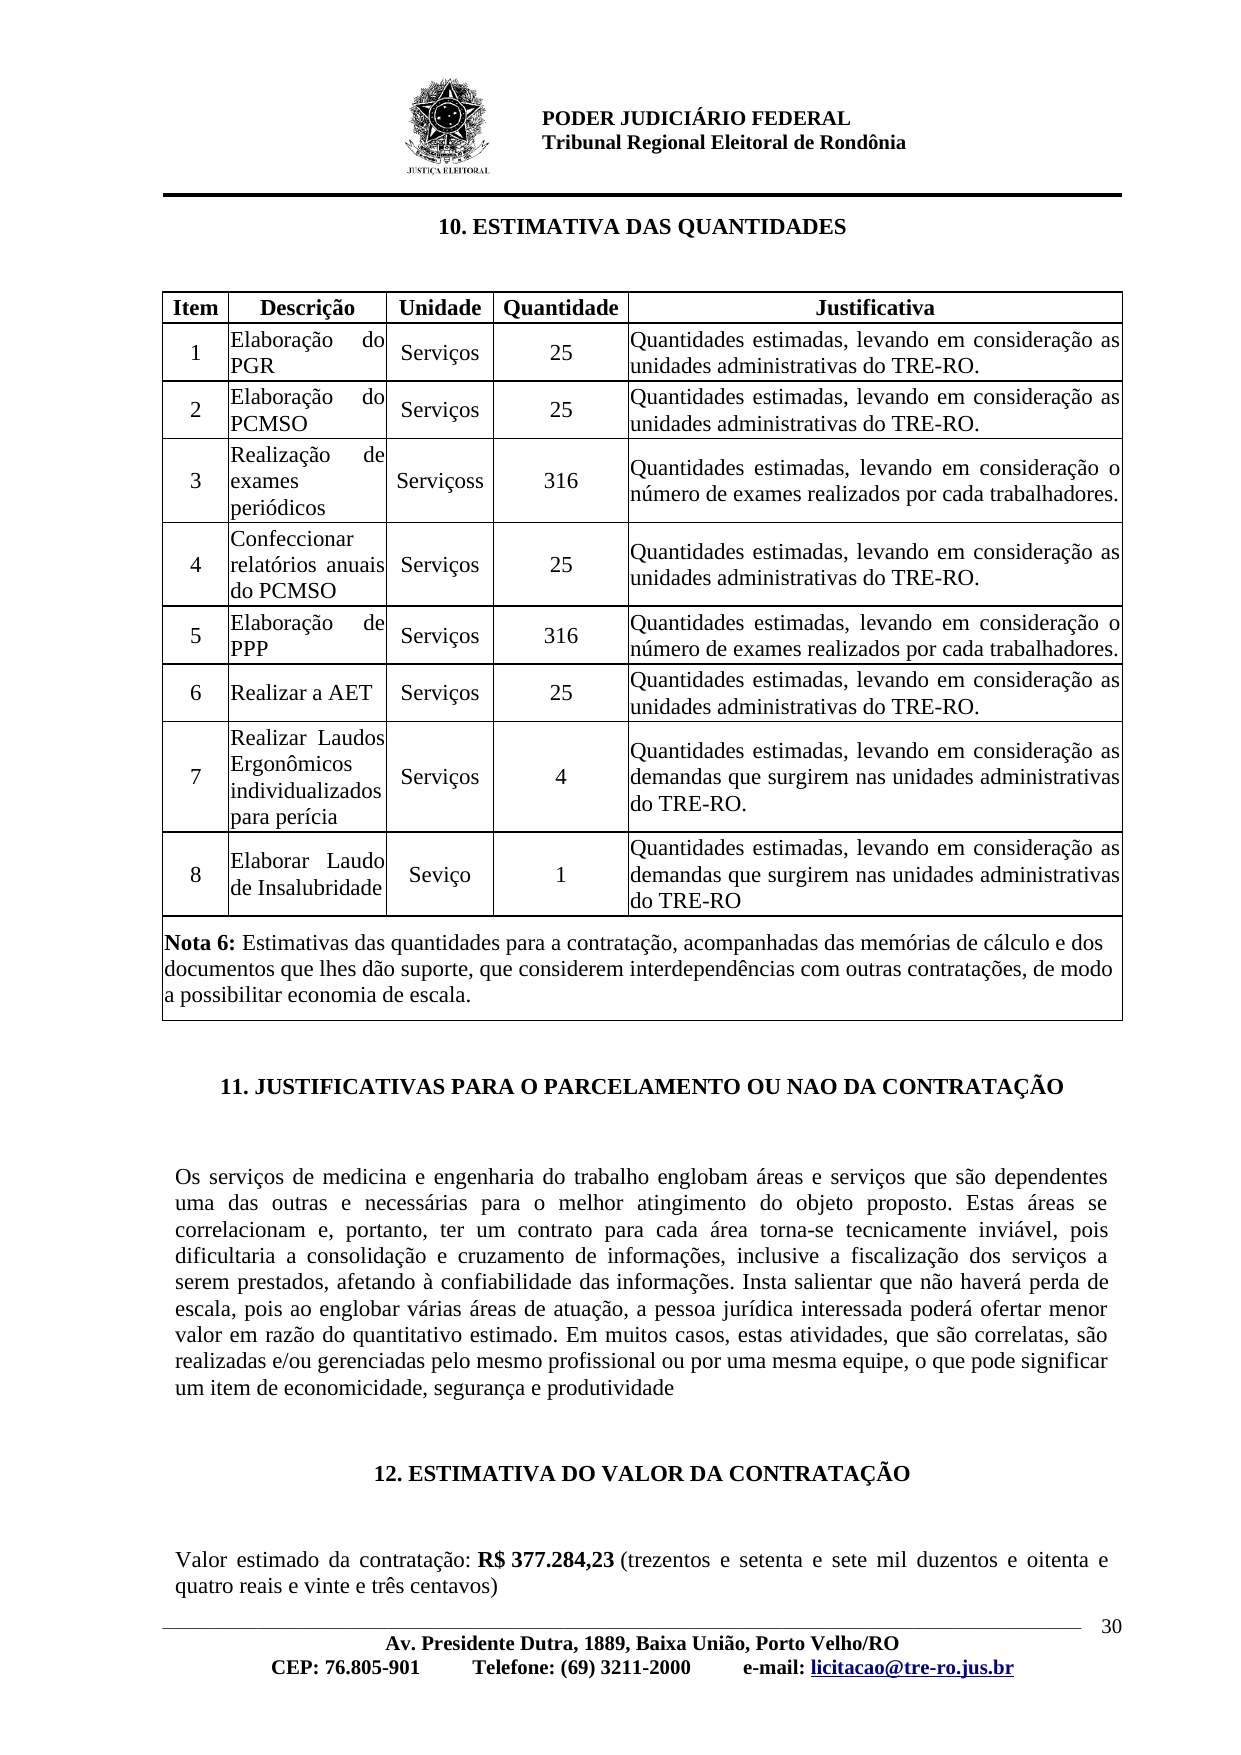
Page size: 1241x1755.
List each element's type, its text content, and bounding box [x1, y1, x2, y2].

table_cell 316 [494, 607, 628, 663]
text 11. JUSTIFICATIVAS PARA O PARCELAMENTO OU NAO DA CONTRATAÇÃO [169, 1073, 1116, 1099]
table_cell Elaboração de PPP [229, 607, 386, 663]
table_cell Serviços [387, 382, 493, 437]
table_header Justificativa [629, 293, 1122, 322]
table_cell 25 [494, 382, 628, 437]
table_cell Quantidades estimadas, levando em consideração as demandas que surgirem nas unidades administrativas do TRE-RO [629, 833, 1122, 915]
text Os serviços de medicina e engenharia do trabalho englobam áreas e serviços que são dependentes uma das outras e necessárias para o melhor atingimento do objeto proposto. Estas áreas se correlacionam e, portanto, ter um contrato para cada área torna-se tecnicamente inviável, pois dificultaria a consolidação e cruzamento de informações, inclusive a fiscalização dos serviços a serem prestados, afetando à confiabilidade das informações. Insta salientar que não haverá perda de escala, pois ao englobar várias áreas de atuação, a pessoa jurídica interessada poderá ofertar menor valor em razão do quantitativo estimado. Em muitos casos, estas atividades, que são correlatas, são realizadas e/ou gerenciadas pelo mesmo profissional ou por uma mesma equipe, o que pode significar um item de economicidade, segurança e produtividade [175, 1163, 1110, 1400]
table_header Unidade [387, 293, 493, 322]
table_cell Quantidades estimadas, levando em consideração o número de exames realizados por cada trabalhadores. [629, 607, 1122, 663]
table_cell 1 [163, 324, 228, 380]
table_cell Nota 6: Estimativas das quantidades para a contratação, acompanhadas das memórias de cálculo e dos documentos que lhes dão suporte, que considerem interdependências com outras contratações, de modo a possibilitar economia de escala. [163, 917, 1122, 1020]
text 12. ESTIMATIVA DO VALOR DA CONTRATAÇÃO [169, 1460, 1116, 1486]
table_cell Elaboração do PCMSO [229, 382, 386, 437]
table_cell 4 [163, 523, 228, 605]
text 10. ESTIMATIVA DAS QUANTIDADES [169, 213, 1116, 240]
table_cell Serviços [387, 523, 493, 605]
table_cell Confeccionar relatórios anuais do PCMSO [229, 523, 386, 605]
table_cell Serviços [387, 324, 493, 380]
table_cell 2 [163, 382, 228, 437]
table_cell Seviço [387, 833, 493, 915]
table_header Descrição [229, 293, 386, 322]
table_cell 1 [494, 833, 628, 915]
table_cell Quantidades estimadas, levando em consideração as unidades administrativas do TRE-RO. [629, 324, 1122, 380]
table_cell 8 [163, 833, 228, 915]
table_header Quantidade [494, 293, 628, 322]
table_cell Elaboração do PGR [229, 324, 386, 380]
table_cell Quantidades estimadas, levando em consideração as demandas que surgirem nas unidades administrativas do TRE-RO. [629, 722, 1122, 831]
table_cell Quantidades estimadas, levando em consideração as unidades administrativas do TRE-RO. [629, 382, 1122, 437]
table_cell Quantidades estimadas, levando em consideração o número de exames realizados por cada trabalhadores. [629, 439, 1122, 521]
table_cell Serviçoss [387, 439, 493, 521]
table_cell Serviços [387, 607, 493, 663]
table_cell Realizar Laudos Ergonômicos individualizados para perícia [229, 722, 386, 831]
table_cell Quantidades estimadas, levando em consideração as unidades administrativas do TRE-RO. [629, 665, 1122, 721]
table_cell 6 [163, 665, 228, 721]
table_cell 7 [163, 722, 228, 831]
table_cell 25 [494, 324, 628, 380]
table_cell Elaborar Laudo de Insalubridade [229, 833, 386, 915]
table_cell Serviços [387, 665, 493, 721]
table_cell 4 [494, 722, 628, 831]
text Valor estimado da contratação: R$ 377.284,23 (trezentos e setenta e sete mil duzentos e oitenta e quatro reais e vinte e três centavos) [175, 1546, 1110, 1599]
table_cell 25 [494, 523, 628, 605]
table_cell Serviços [387, 722, 493, 831]
table_cell 3 [163, 439, 228, 521]
table_cell 5 [163, 607, 228, 663]
table_cell Realizar a AET [229, 665, 386, 721]
table_cell 316 [494, 439, 628, 521]
table_cell Quantidades estimadas, levando em consideração as unidades administrativas do TRE-RO. [629, 523, 1122, 605]
table_cell 25 [494, 665, 628, 721]
table_cell Realização de exames periódicos [229, 439, 386, 521]
table_header Item [163, 293, 228, 322]
